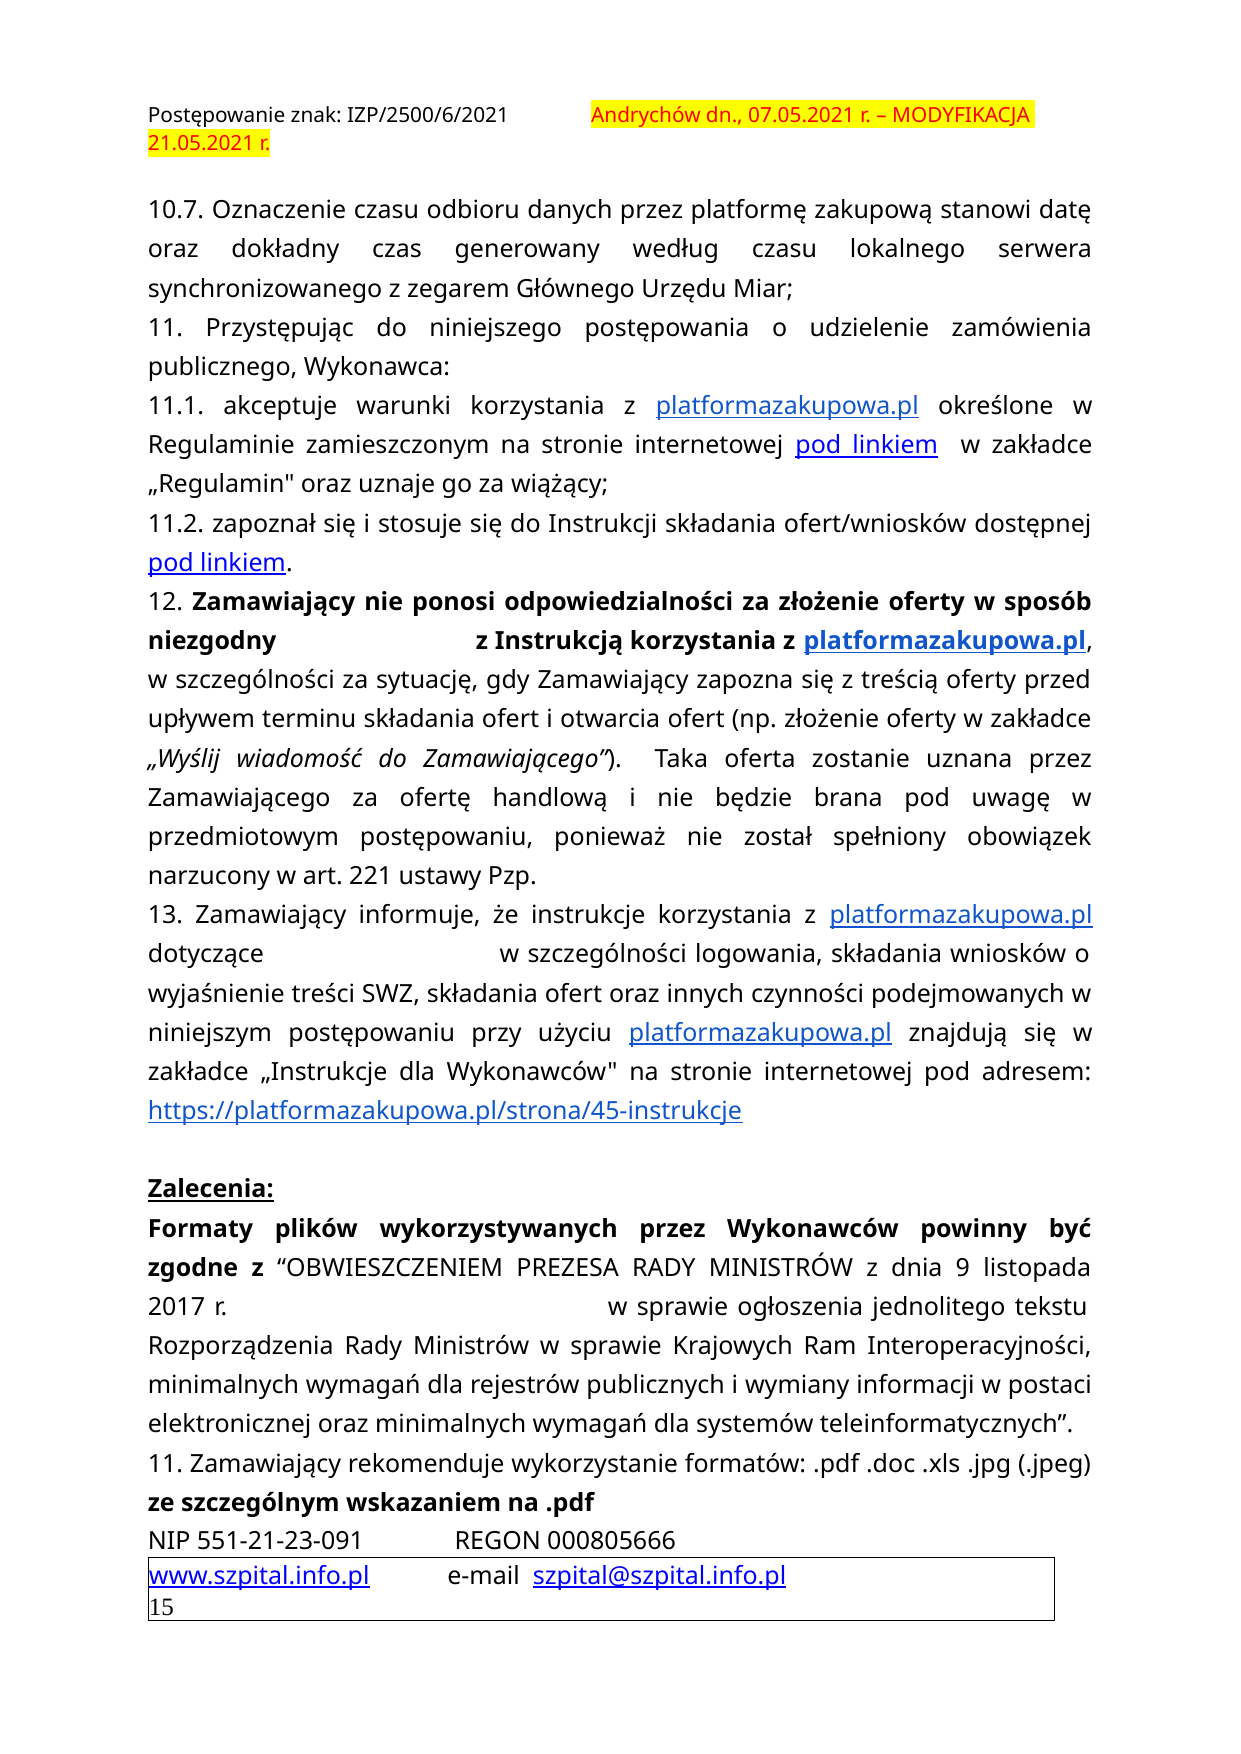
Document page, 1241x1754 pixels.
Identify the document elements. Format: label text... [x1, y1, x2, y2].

text 11. Zamawiający rekomenduje wykorzystanie formatów: .pdf .doc .xls .jpg (.jpeg) ze szczególnym wskazaniem na .pdf [148, 1445, 1092, 1518]
text 11. Przystępując do niniejszego postępowania o udzielenie zamówienia publicznego, Wykonawca: [148, 309, 1092, 383]
text Formaty plików wykorzystywanych przez Wykonawców powinny być zgodne z “OBWIESZCZENIEM PREZESA RADY MINISTRÓW z dnia 9 listopada 2017 r. w sprawie ogłoszenia jednolitego tekstu Rozporządzenia Rady Ministrów w sprawie Krajowych Ram Interoperacyjności, minimalnych wymagań dla rejestrów publicznych i wymiany informacji w postaci elektronicznej oraz minimalnych wymagań dla systemów teleinformatycznych”. [148, 1210, 1092, 1440]
text 11.2. zapoznał się i stosuje się do Instrukcji składania ofert/wniosków dostępnej pod linkiem. [148, 505, 1092, 578]
text 11.1. akceptuje warunki korzystania z platformazakupowa.pl określone w Regulaminie zamieszczonym na stronie internetowej pod linkiem w zakładce „Regulamin" oraz uznaje go za wiążący; [148, 388, 1092, 500]
text 12. Zamawiający nie ponosi odpowiedzialności za złożenie oferty w sposób niezgodny z Instrukcją korzystania z platformazakupowa.pl, w szczególności za sytuację, gdy Zamawiający zapozna się z treścią oferty przed upływem terminu składania ofert i otwarcia ofert (np. złożenie oferty w zakładce „Wyślij wiadomość do Zamawiającego”). Taka oferta zostanie uznana przez Zamawiającego za ofertę handlową i nie będzie brana pod uwagę w przedmiotowym postępowaniu, ponieważ nie został spełniony obowiązek narzucony w art. 221 ustawy Pzp. [148, 583, 1092, 892]
text 10.7. Oznaczenie czasu odbioru danych przez platformę zakupową stanowi datę oraz dokładny czas generowany według czasu lokalnego serwera synchronizowanego z zegarem Głównego Urzędu Miar; [148, 192, 1092, 304]
list Zalecenia: [148, 1171, 1092, 1205]
text 13. Zamawiający informuje, że instrukcje korzystania z platformazakupowa.pl dotyczące w szczególności logowania, składania wniosków o wyjaśnienie treści SWZ, składania ofert oraz innych czynności podejmowanych w niniejszym postępowaniu przy użyciu platformazakupowa.pl znajdują się w zakładce „Instrukcje dla Wykonawców" na stronie internetowej pod adresem: https://platformazakupowa.pl/strona/45-instrukcje [148, 897, 1092, 1127]
